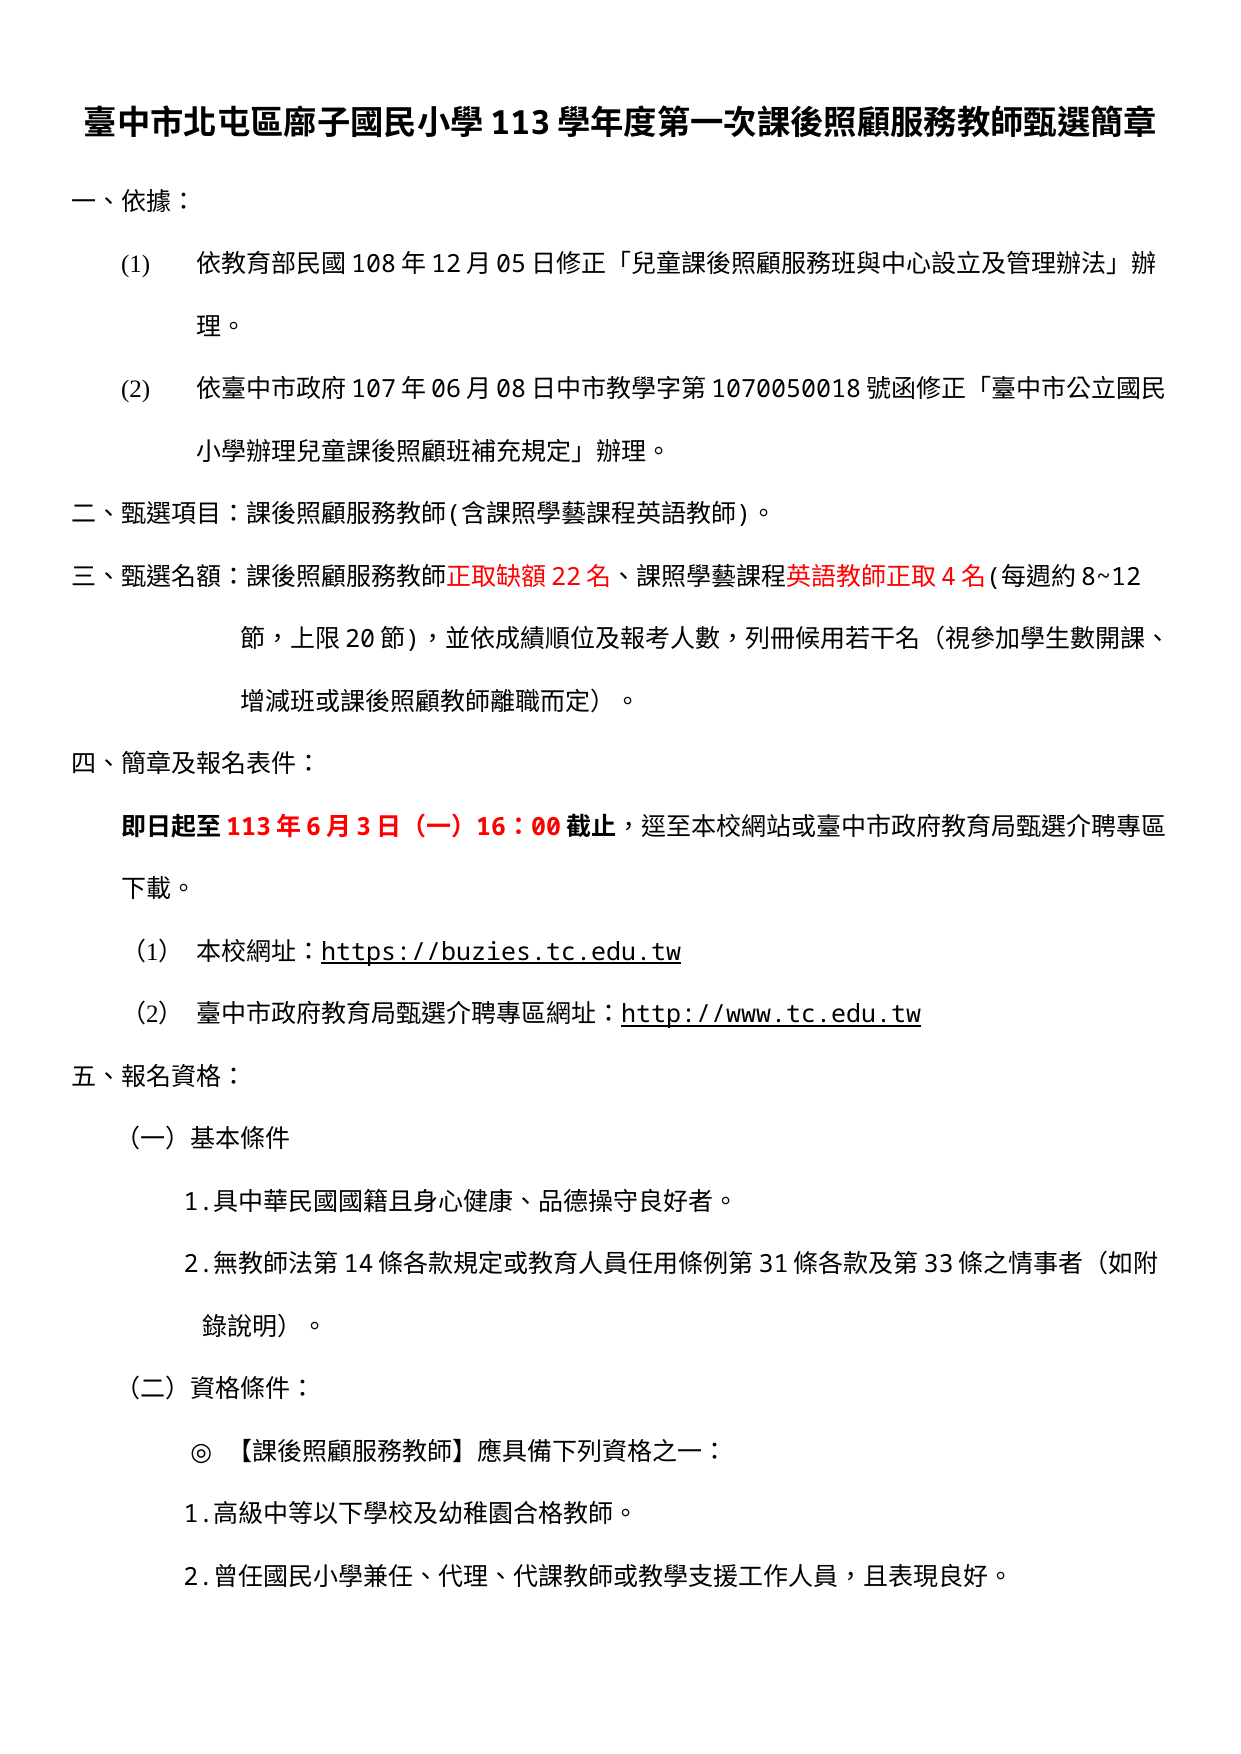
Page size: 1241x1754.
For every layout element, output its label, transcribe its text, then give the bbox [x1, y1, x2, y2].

text 2.曾任國民小學兼任、代理、代課教師或教學支援工作人員，且表現良好。 [183, 1533, 1169, 1595]
text 二、甄選項目：課後照顧服務教師(含課照學藝課程英語教師)。 [71, 470, 1169, 533]
text 四、簡章及報名表件： [71, 720, 1169, 783]
text 臺中市北屯區廍子國民小學113學年度第一次課後照顧服務教師甄選簡章 [71, 78, 1169, 141]
text 1.具中華民國國籍且身心健康、品德操守良好者。 [183, 1158, 1169, 1220]
text 五、報名資格： [71, 1033, 1169, 1095]
text 2.無教師法第14條各款規定或教育人員任用條例第31條各款及第33條之情事者（如附錄說明）。 [183, 1220, 1169, 1345]
text （一）基本條件 [115, 1095, 1169, 1158]
list 依教育部民國108年12月05日修正「兒童課後照顧服務班與中心設立及管理辦法」辦理。 [121, 220, 1169, 345]
text 三、甄選名額：課後照顧服務教師正取缺額22名、課照學藝課程英語教師正取4名(每週約8~12節，上限20節)，並依成績順位及報考人數，列冊候用若干名（視參加學生數開課、增減班或課後照顧教師離職而定）。 [71, 533, 1169, 720]
list 本校網址：https://buzies.tc.edu.tw [121, 908, 1169, 970]
text 即日起至113年6月3日（一）16：00截止，逕至本校網站或臺中市政府教育局甄選介聘專區下載。 [121, 783, 1169, 908]
text ◎ 【課後照顧服務教師】應具備下列資格之一： [115, 1408, 1169, 1470]
text （二）資格條件： [115, 1345, 1169, 1408]
text 一、依據： [71, 158, 1169, 220]
list 臺中市政府教育局甄選介聘專區網址：http://www.tc.edu.tw [121, 970, 1169, 1033]
list 依臺中市政府107年06月08日中市教學字第1070050018號函修正「臺中市公立國民小學辦理兒童課後照顧班補充規定」辦理。 [121, 345, 1169, 470]
text 1.高級中等以下學校及幼稚園合格教師。 [183, 1470, 1169, 1533]
